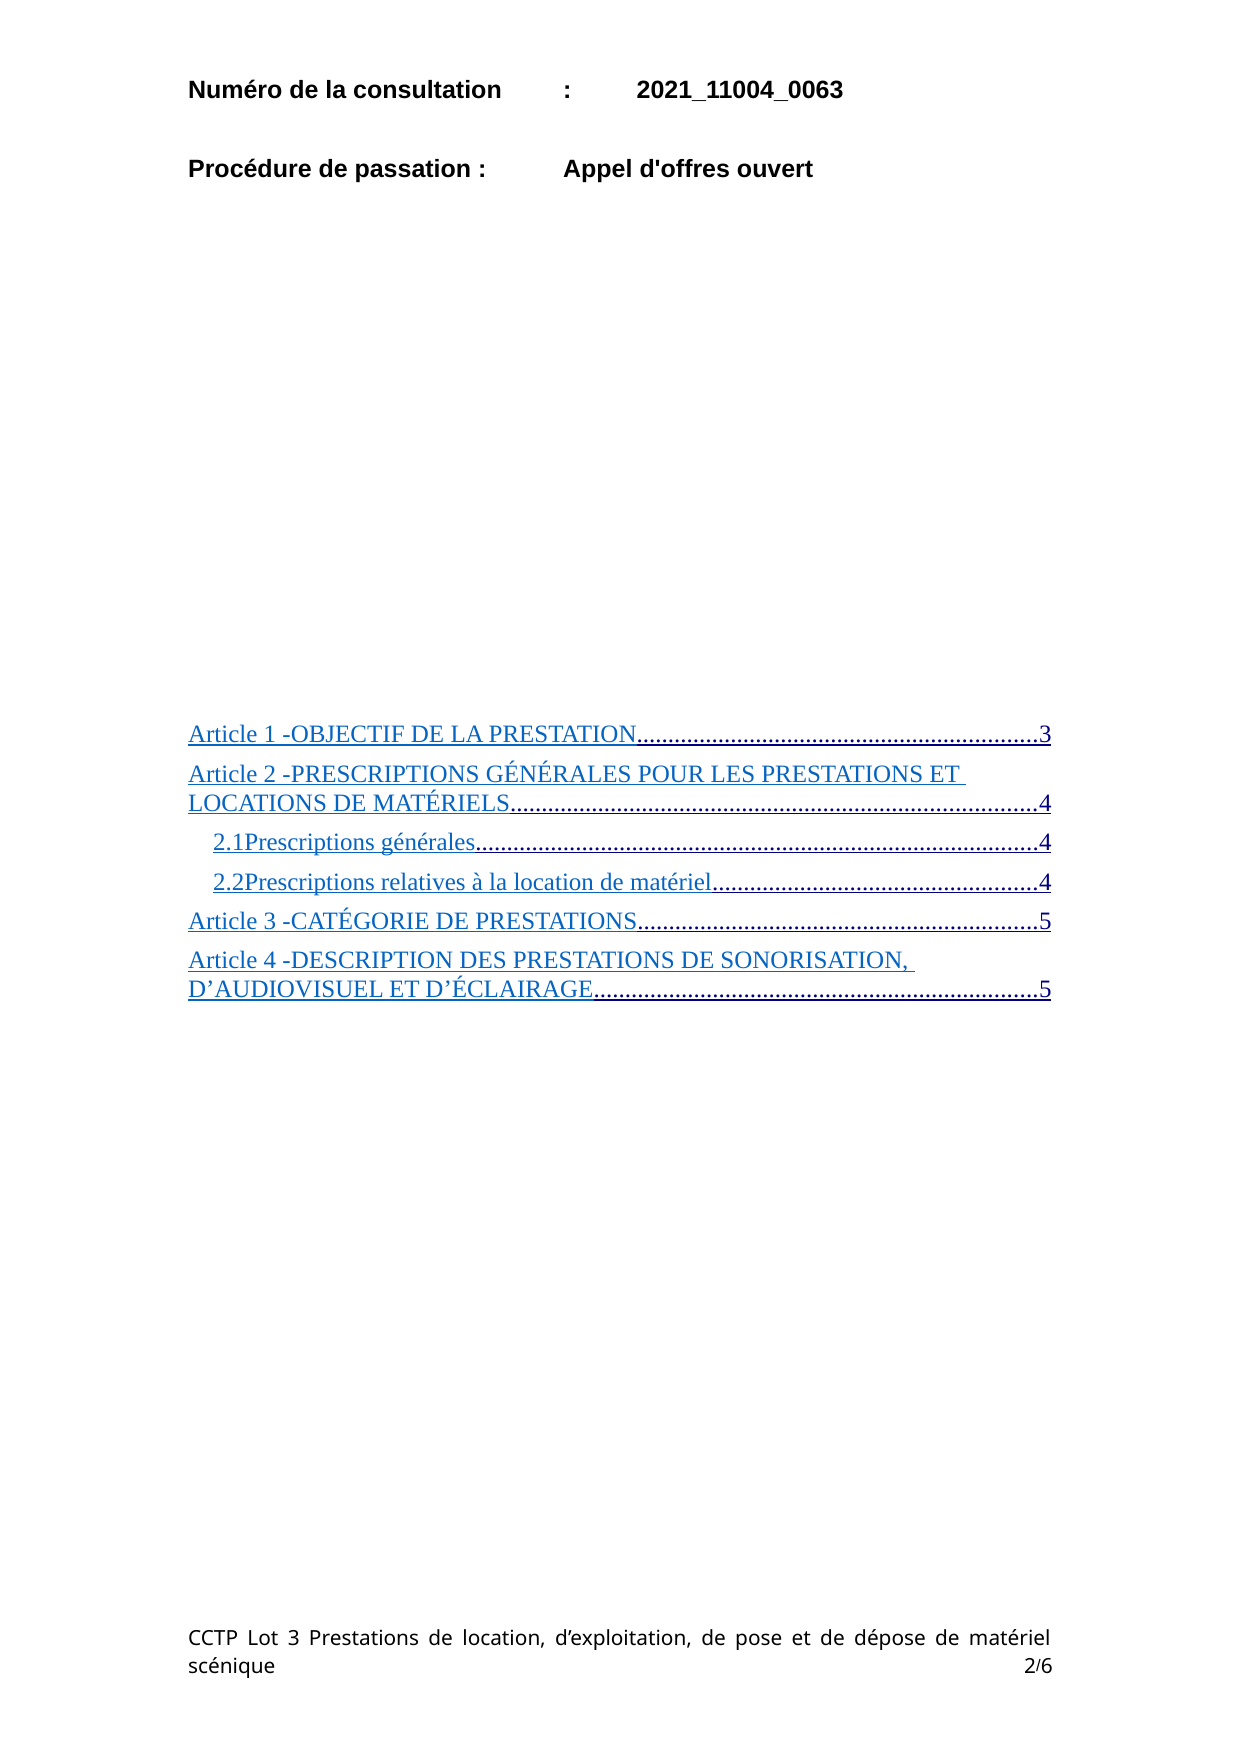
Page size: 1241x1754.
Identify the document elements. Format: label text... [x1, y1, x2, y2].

text Procédure de passation : Appel d'offres ouvert [188, 154, 1052, 183]
text Numéro de la consultation : 2021_11004_0063 [188, 75, 1052, 104]
text Article 3 - CATÉGORIE DE PRESTATIONS 5 [188, 906, 1052, 935]
text Article 2 - PRESCRIPTIONS GÉNÉRALES POUR LES PRESTATIONS ET LOCATIONS DE MATÉRIELS 4 [188, 759, 1052, 817]
text Article 1 - OBJECTIF DE LA PRESTATION 3 [188, 719, 1052, 748]
text Article 4 - DESCRIPTION DES PRESTATIONS DE SONORISATION, D’AUDIOVISUEL ET D’ÉCLAIRAGE 5 [188, 946, 1052, 1003]
text 2.2 Prescriptions relatives à la location de matériel 4 [213, 867, 1052, 896]
text 2.1 Prescriptions générales 4 [213, 827, 1052, 856]
